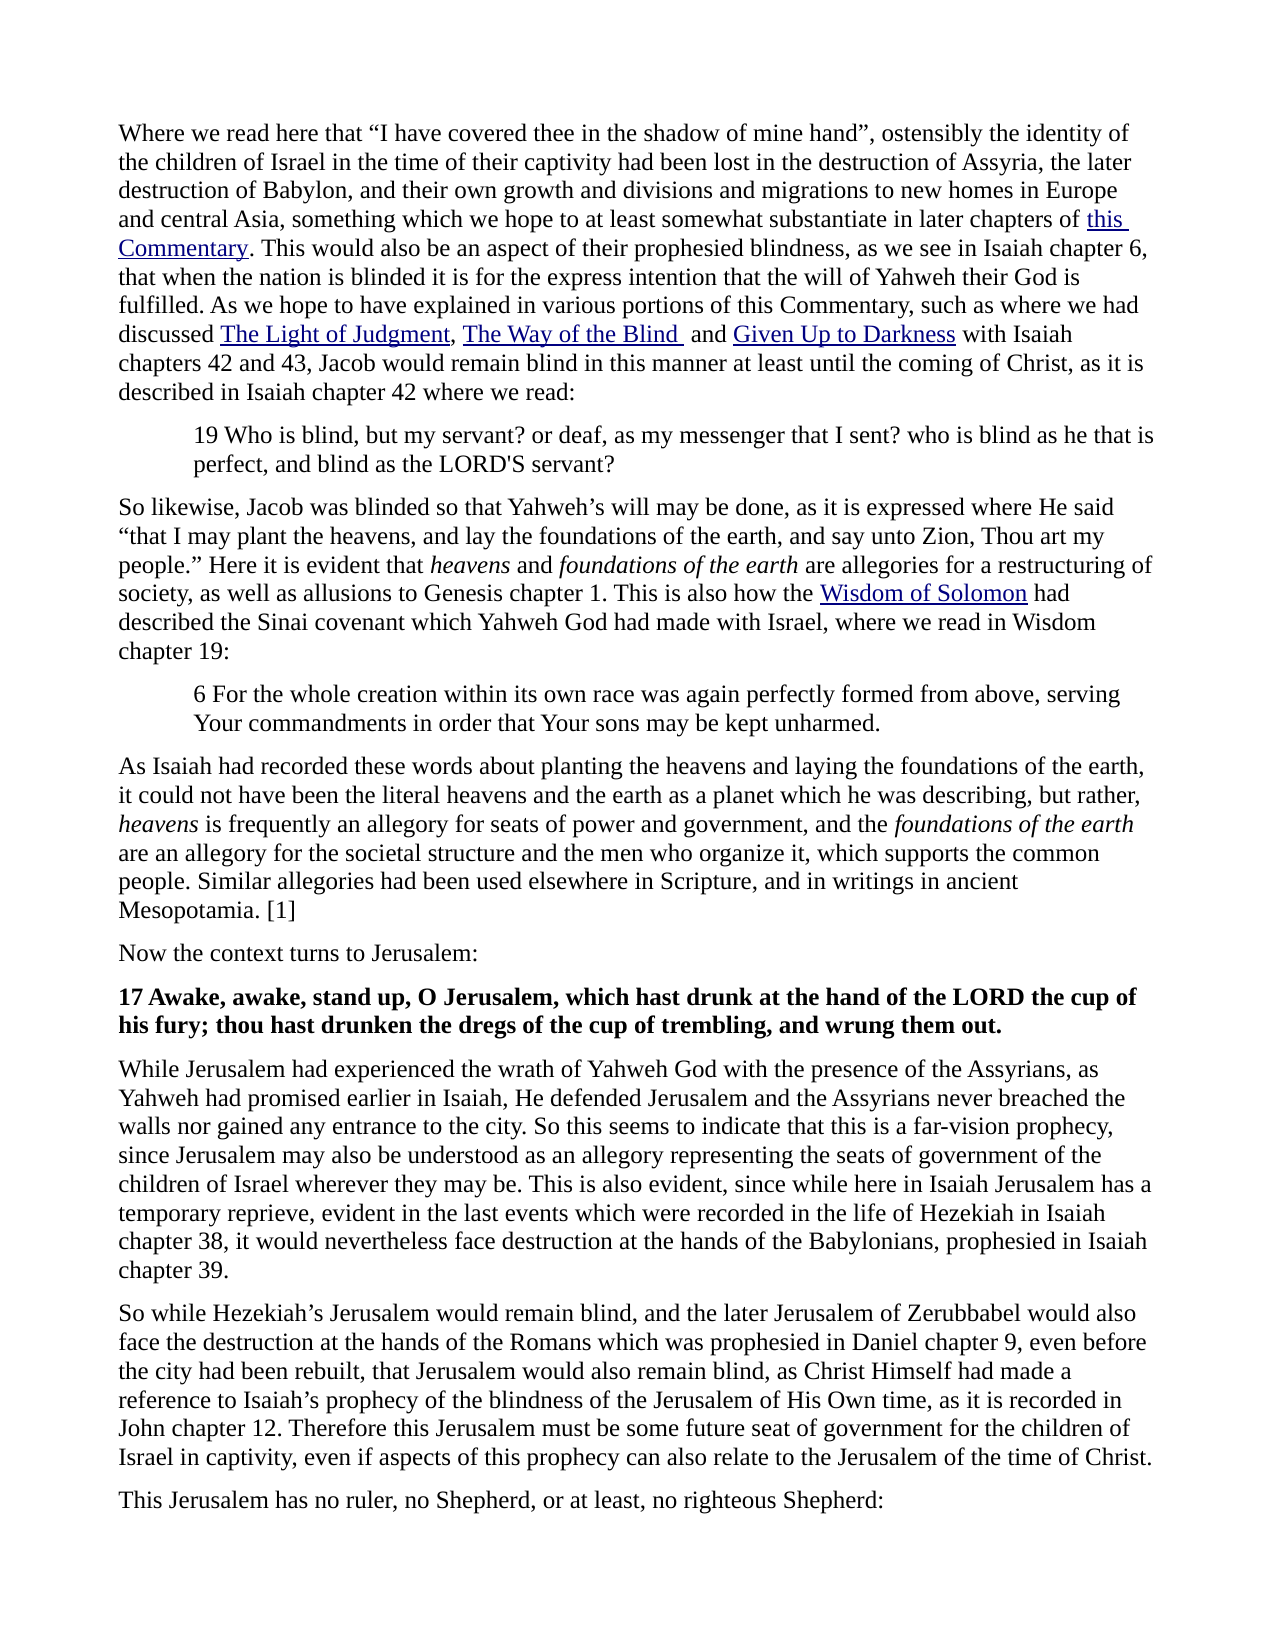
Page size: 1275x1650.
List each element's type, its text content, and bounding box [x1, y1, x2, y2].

text Where we read here that “I have covered thee in the shadow of mine hand”, ostensibly the identity of the children of Israel in the time of their captivity had been lost in the destruction of Assyria, the later destruction of Babylon, and their own growth and divisions and migrations to new homes in Europe and central Asia, something which we hope to at least somewhat substantiate in later chapters of this Commentary. This would also be an aspect of their prophesied blindness, as we see in Isaiah chapter 6, that when the nation is blinded it is for the express intention that the will of Yahweh their God is fulfilled. As we hope to have explained in various portions of this Commentary, such as where we had discussed The Light of Judgment, The Way of the Blind and Given Up to Darkness with Isaiah chapters 42 and 43, Jacob would remain blind in this manner at least until the coming of Christ, as it is described in Isaiah chapter 42 where we read: [118, 118, 1157, 406]
text This Jerusalem has no ruler, no Shepherd, or at least, no righteous Shepherd: [118, 1486, 1157, 1514]
text So likewise, Jacob was blinded so that Yahweh’s will may be done, as it is expressed where He said “that I may plant the heavens, and lay the foundations of the earth, and say unto Zion, Thou art my people.” Here it is evident that heavens and foundations of the earth are allegories for a restructuring of society, as well as allusions to Genesis chapter 1. This is also how the Wisdom of Solomon had described the Sinai covenant which Yahweh God had made with Israel, where we read in Wisdom chapter 19: [118, 492, 1157, 665]
text 19 Who is blind, but my servant? or deaf, as my messenger that I sent? who is blind as he that is perfect, and blind as the LORD'S servant? [193, 420, 1157, 478]
text As Isaiah had recorded these words about planting the heavens and laying the foundations of the earth, it could not have been the literal heavens and the earth as a planet which he was describing, but rather, heavens is frequently an allegory for seats of power and government, and the foundations of the earth are an allegory for the societal structure and the men who organize it, which supports the common people. Similar allegories had been used elsewhere in Scripture, and in writings in ancient Mesopotamia. [1] [118, 751, 1157, 924]
text Now the context turns to Jerusalem: [118, 938, 1157, 967]
text While Jerusalem had experienced the wrath of Yahweh God with the presence of the Assyrians, as Yahweh had promised earlier in Isaiah, He defended Jerusalem and the Assyrians never breached the walls nor gained any entrance to the city. So this seems to indicate that this is a far-vision prophecy, since Jerusalem may also be understood as an allegory representing the seats of government of the children of Israel wherever they may be. This is also evident, since while here in Isaiah Jerusalem has a temporary reprieve, evident in the last events which were recorded in the life of Hezekiah in Isaiah chapter 38, it would nevertheless face destruction at the hands of the Babylonians, prophesied in Isaiah chapter 39. [118, 1054, 1157, 1284]
text So while Hezekiah’s Jerusalem would remain blind, and the later Jerusalem of Zerubbabel would also face the destruction at the hands of the Romans which was prophesied in Daniel chapter 9, even before the city had been rebuilt, that Jerusalem would also remain blind, as Christ Himself had made a reference to Isaiah’s prophecy of the blindness of the Jerusalem of His Own time, as it is recorded in John chapter 12. Therefore this Jerusalem must be some future seat of government for the children of Israel in captivity, even if aspects of this prophecy can also relate to the Jerusalem of the time of Christ. [118, 1298, 1157, 1471]
text 17 Awake, awake, stand up, O Jerusalem, which hast drunk at the hand of the LORD the cup of his fury; thou hast drunken the dregs of the cup of trembling, and wrung them out. [118, 982, 1157, 1039]
text 6 For the whole creation within its own race was again perfectly formed from above, serving Your commandments in order that Your sons may be kept unharmed. [193, 679, 1157, 737]
